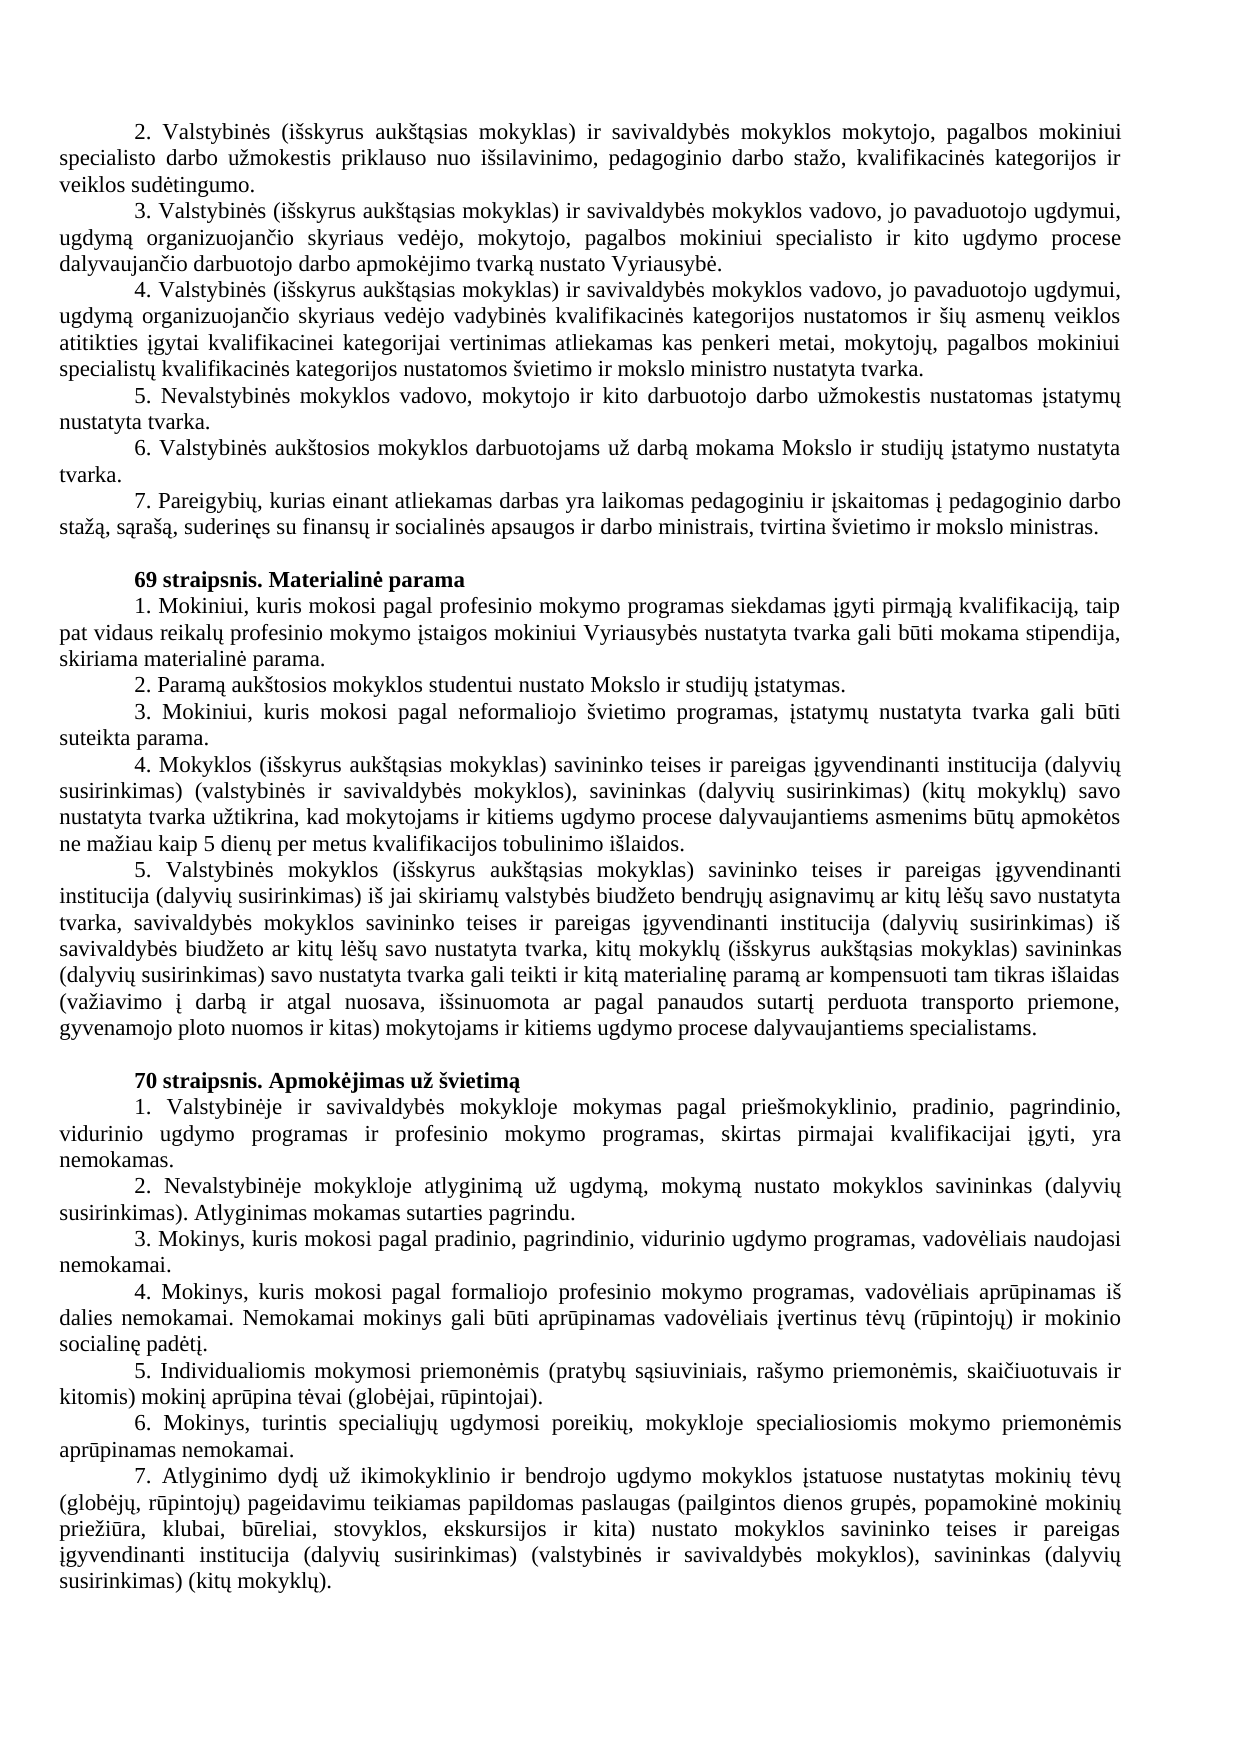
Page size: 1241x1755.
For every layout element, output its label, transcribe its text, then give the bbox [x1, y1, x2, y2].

text 3. Valstybinės (išskyrus aukštąsias mokyklas) ir savivaldybės mokyklos vadovo, jo pavaduotojo ugdymui, ugdymą organizuojančio skyriaus vedėjo, mokytojo, pagalbos mokiniui specialisto ir kito ugdymo procese dalyvaujančio darbuotojo darbo apmokėjimo tvarką nustato Vyriausybė. [59, 197, 1122, 276]
text 2. Paramą aukštosios mokyklos studentui nustato Mokslo ir studijų įstatymas. [59, 672, 1122, 698]
text 3. Mokinys, kuris mokosi pagal pradinio, pagrindinio, vidurinio ugdymo programas, vadovėliais naudojasi nemokamai. [59, 1225, 1122, 1278]
text 7. Pareigybių, kurias einant atliekamas darbas yra laikomas pedagoginiu ir įskaitomas į pedagoginio darbo stažą, sąrašą, suderinęs su finansų ir socialinės apsaugos ir darbo ministrais, tvirtina švietimo ir mokslo ministras. [59, 487, 1122, 540]
text 1. Valstybinėje ir savivaldybės mokykloje mokymas pagal priešmokyklinio, pradinio, pagrindinio, vidurinio ugdymo programas ir profesinio mokymo programas, skirtas pirmajai kvalifikacijai įgyti, yra nemokamas. [59, 1093, 1122, 1172]
text 3. Mokiniui, kuris mokosi pagal neformaliojo švietimo programas, įstatymų nustatyta tvarka gali būti suteikta parama. [59, 698, 1122, 751]
text 5. Individualiomis mokymosi priemonėmis (pratybų sąsiuviniais, rašymo priemonėmis, skaičiuotuvais ir kitomis) mokinį aprūpina tėvai (globėjai, rūpintojai). [59, 1357, 1122, 1409]
text 4. Valstybinės (išskyrus aukštąsias mokyklas) ir savivaldybės mokyklos vadovo, jo pavaduotojo ugdymui, ugdymą organizuojančio skyriaus vedėjo vadybinės kvalifikacinės kategorijos nustatomos ir šių asmenų veiklos atitikties įgytai kvalifikacinei kategorijai vertinimas atliekamas kas penkeri metai, mokytojų, pagalbos mokiniui specialistų kvalifikacinės kategorijos nustatomos švietimo ir mokslo ministro nustatyta tvarka. [59, 276, 1122, 382]
text 6. Mokinys, turintis specialiųjų ugdymosi poreikių, mokykloje specialiosiomis mokymo priemonėmis aprūpinamas nemokamai. [59, 1409, 1122, 1462]
text 1. Mokiniui, kuris mokosi pagal profesinio mokymo programas siekdamas įgyti pirmąją kvalifikaciją, taip pat vidaus reikalų profesinio mokymo įstaigos mokiniui Vyriausybės nustatyta tvarka gali būti mokama stipendija, skiriama materialinė parama. [59, 592, 1122, 672]
text 70 straipsnis. Apmokėjimas už švietimą [59, 1067, 1122, 1093]
text 2. Valstybinės (išskyrus aukštąsias mokyklas) ir savivaldybės mokyklos mokytojo, pagalbos mokiniui specialisto darbo užmokestis priklauso nuo išsilavinimo, pedagoginio darbo stažo, kvalifikacinės kategorijos ir veiklos sudėtingumo. [59, 118, 1122, 197]
text 2. Nevalstybinėje mokykloje atlyginimą už ugdymą, mokymą nustato mokyklos savininkas (dalyvių susirinkimas). Atlyginimas mokamas sutarties pagrindu. [59, 1172, 1122, 1225]
text 5. Valstybinės mokyklos (išskyrus aukštąsias mokyklas) savininko teises ir pareigas įgyvendinanti institucija (dalyvių susirinkimas) iš jai skiriamų valstybės biudžeto bendrųjų asignavimų ar kitų lėšų savo nustatyta tvarka, savivaldybės mokyklos savininko teises ir pareigas įgyvendinanti institucija (dalyvių susirinkimas) iš savivaldybės biudžeto ar kitų lėšų savo nustatyta tvarka, kitų mokyklų (išskyrus aukštąsias mokyklas) savininkas (dalyvių susirinkimas) savo nustatyta tvarka gali teikti ir kitą materialinę paramą ar kompensuoti tam tikras išlaidas (važiavimo į darbą ir atgal nuosava, išsinuomota ar pagal panaudos sutartį perduota transporto priemone, gyvenamojo ploto nuomos ir kitas) mokytojams ir kitiems ugdymo procese dalyvaujantiems specialistams. [59, 856, 1122, 1041]
text 7. Atlyginimo dydį už ikimokyklinio ir bendrojo ugdymo mokyklos įstatuose nustatytas mokinių tėvų (globėjų, rūpintojų) pageidavimu teikiamas papildomas paslaugas (pailgintos dienos grupės, popamokinė mokinių priežiūra, klubai, būreliai, stovyklos, ekskursijos ir kita) nustato mokyklos savininko teises ir pareigas įgyvendinanti institucija (dalyvių susirinkimas) (valstybinės ir savivaldybės mokyklos), savininkas (dalyvių susirinkimas) (kitų mokyklų). [59, 1462, 1122, 1594]
text 4. Mokinys, kuris mokosi pagal formaliojo profesinio mokymo programas, vadovėliais aprūpinamas iš dalies nemokamai. Nemokamai mokinys gali būti aprūpinamas vadovėliais įvertinus tėvų (rūpintojų) ir mokinio socialinę padėtį. [59, 1278, 1122, 1357]
text 5. Nevalstybinės mokyklos vadovo, mokytojo ir kito darbuotojo darbo užmokestis nustatomas įstatymų nustatyta tvarka. [59, 382, 1122, 434]
text 69 straipsnis. Materialinė parama [59, 566, 1122, 592]
text 6. Valstybinės aukštosios mokyklos darbuotojams už darbą mokama Mokslo ir studijų įstatymo nustatyta tvarka. [59, 434, 1122, 487]
text 4. Mokyklos (išskyrus aukštąsias mokyklas) savininko teises ir pareigas įgyvendinanti institucija (dalyvių susirinkimas) (valstybinės ir savivaldybės mokyklos), savininkas (dalyvių susirinkimas) (kitų mokyklų) savo nustatyta tvarka užtikrina, kad mokytojams ir kitiems ugdymo procese dalyvaujantiems asmenims būtų apmokėtos ne mažiau kaip 5 dienų per metus kvalifikacijos tobulinimo išlaidos. [59, 751, 1122, 856]
